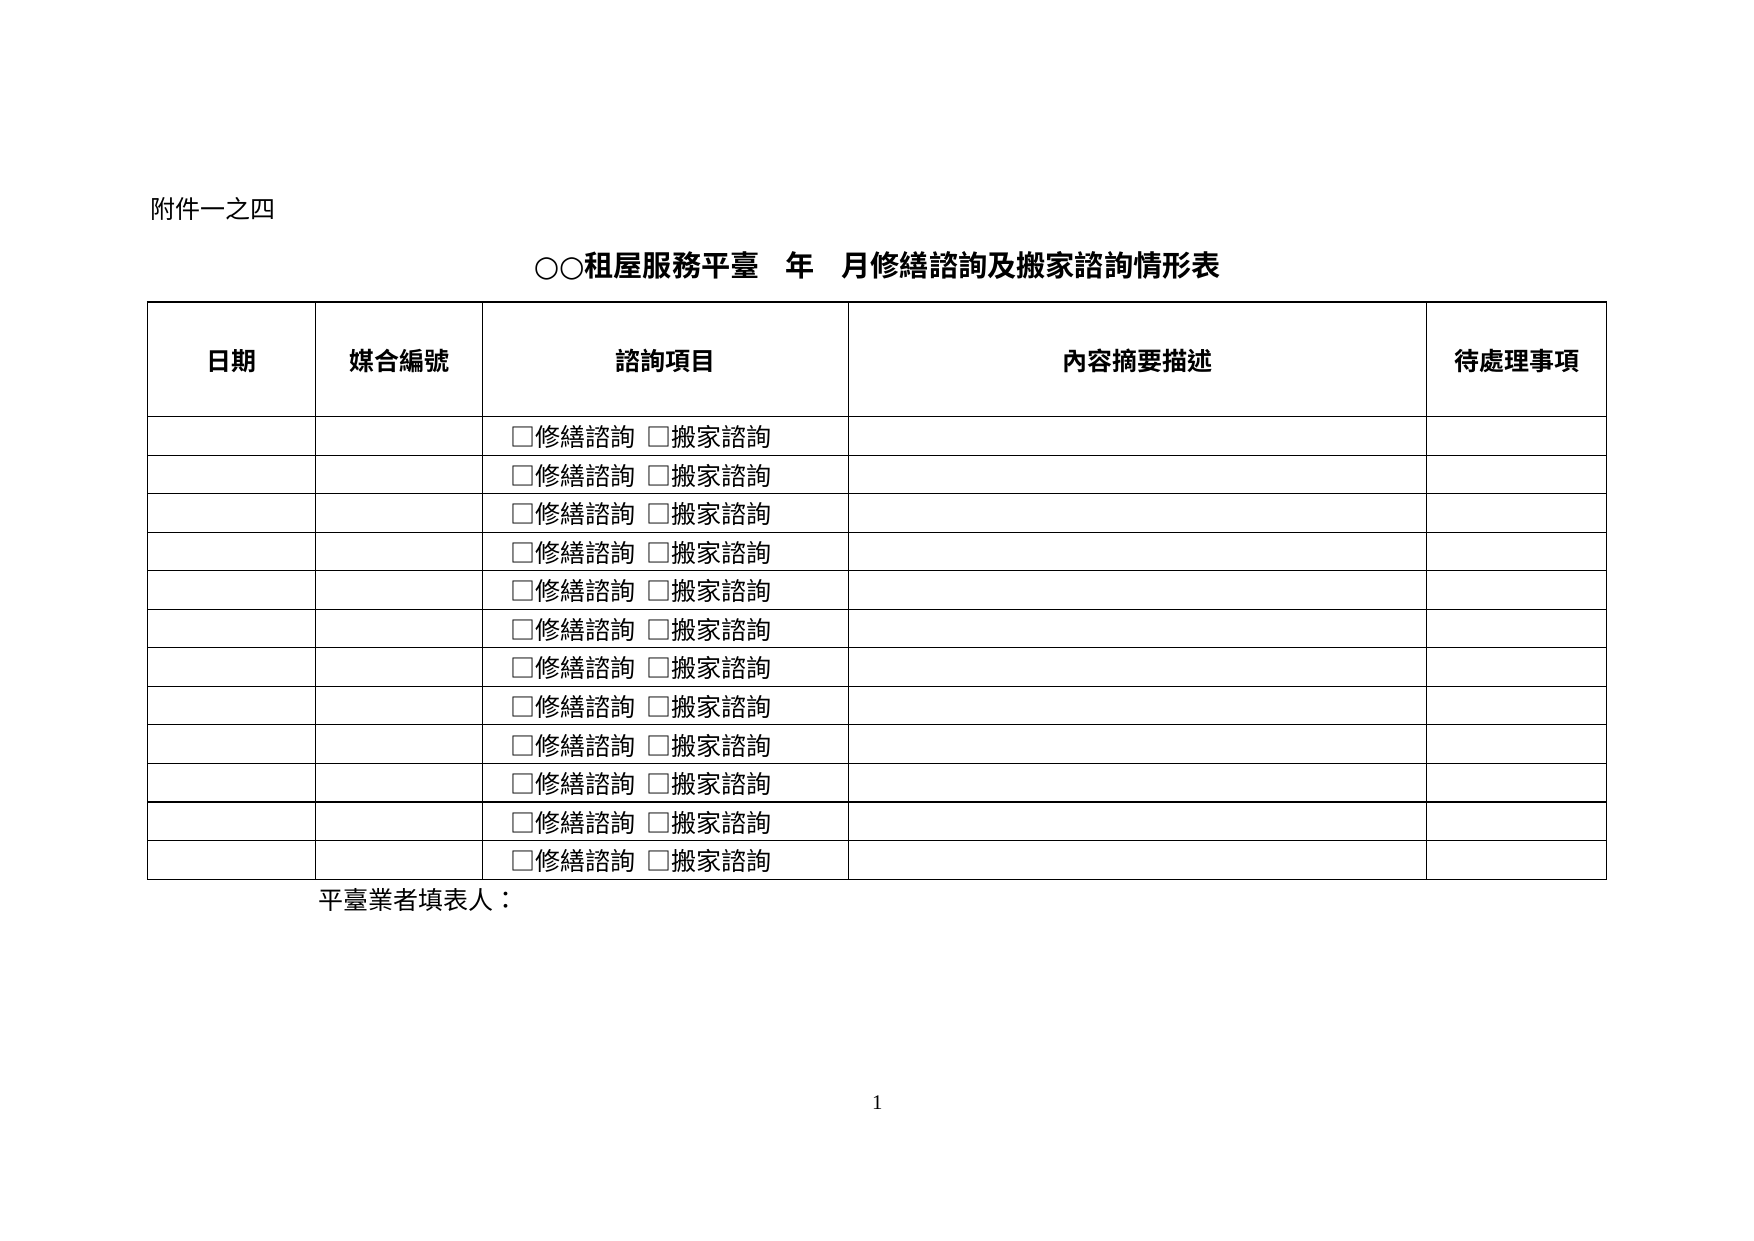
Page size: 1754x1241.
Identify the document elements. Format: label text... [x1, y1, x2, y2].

table_cell [849, 533, 1426, 570]
table_cell [849, 571, 1426, 609]
table_header 媒合編號 [316, 303, 482, 416]
table_cell [1427, 571, 1606, 609]
table_cell □修繕諮詢 □搬家諮詢 [483, 725, 848, 763]
table_cell [316, 687, 482, 724]
table_cell [1427, 803, 1606, 840]
table_cell □修繕諮詢 □搬家諮詢 [483, 417, 848, 454]
table_cell [148, 764, 315, 801]
table_cell [1427, 610, 1606, 647]
table_cell [148, 803, 315, 840]
table_cell [1427, 456, 1606, 493]
table_cell [849, 456, 1426, 493]
table_cell [148, 571, 315, 609]
table_header 待處理事項 [1427, 303, 1606, 416]
table_cell [1427, 648, 1606, 686]
table_cell [316, 610, 482, 647]
table_cell [849, 610, 1426, 647]
table_cell [1427, 494, 1606, 532]
table_cell [148, 610, 315, 647]
table_cell 平臺業者填表人： [316, 880, 848, 917]
table_cell □修繕諮詢 □搬家諮詢 [483, 803, 848, 840]
table_cell [316, 803, 482, 840]
table_cell [148, 456, 315, 493]
table_cell [1427, 533, 1606, 570]
text ○○租屋服務平臺 年 月修繕諮詢及搬家諮詢情形表 [150, 226, 1604, 301]
table_cell [316, 456, 482, 493]
table_cell [849, 841, 1426, 878]
table_cell [148, 687, 315, 724]
table_cell [849, 803, 1426, 840]
table_cell [849, 648, 1426, 686]
table_cell □修繕諮詢 □搬家諮詢 [483, 610, 848, 647]
table_header 內容摘要描述 [849, 303, 1426, 416]
table_cell □修繕諮詢 □搬家諮詢 [483, 764, 848, 801]
table_cell [148, 841, 315, 878]
table_cell [849, 417, 1426, 454]
table_cell □修繕諮詢 □搬家諮詢 [483, 533, 848, 570]
table_cell [316, 533, 482, 570]
table_cell [316, 725, 482, 763]
table_cell [148, 417, 315, 454]
table_cell □修繕諮詢 □搬家諮詢 [483, 456, 848, 493]
table_cell [316, 764, 482, 801]
table_cell [148, 533, 315, 570]
text 附件一之四 [150, 189, 1604, 226]
table_cell [316, 494, 482, 532]
table_cell [316, 841, 482, 878]
table_cell [849, 494, 1426, 532]
table_cell [148, 725, 315, 763]
table_cell [147, 880, 316, 917]
table_cell □修繕諮詢 □搬家諮詢 [483, 648, 848, 686]
table_cell [1427, 880, 1607, 917]
table_cell [849, 725, 1426, 763]
table_cell [849, 764, 1426, 801]
table_cell □修繕諮詢 □搬家諮詢 [483, 571, 848, 609]
table_cell □修繕諮詢 □搬家諮詢 [483, 841, 848, 878]
table_cell [1427, 725, 1606, 763]
table_cell [849, 687, 1426, 724]
table_cell [148, 494, 315, 532]
table_cell [1427, 764, 1606, 801]
table_header 日期 [148, 303, 315, 416]
table_cell [148, 648, 315, 686]
table_header 諮詢項目 [483, 303, 848, 416]
table_cell [316, 417, 482, 454]
table_cell [848, 880, 1427, 917]
table_cell [1427, 687, 1606, 724]
table_cell □修繕諮詢 □搬家諮詢 [483, 494, 848, 532]
table_cell [1427, 841, 1606, 878]
table_cell □修繕諮詢 □搬家諮詢 [483, 687, 848, 724]
table_cell [1427, 417, 1606, 454]
table_cell [316, 648, 482, 686]
table_cell [316, 571, 482, 609]
